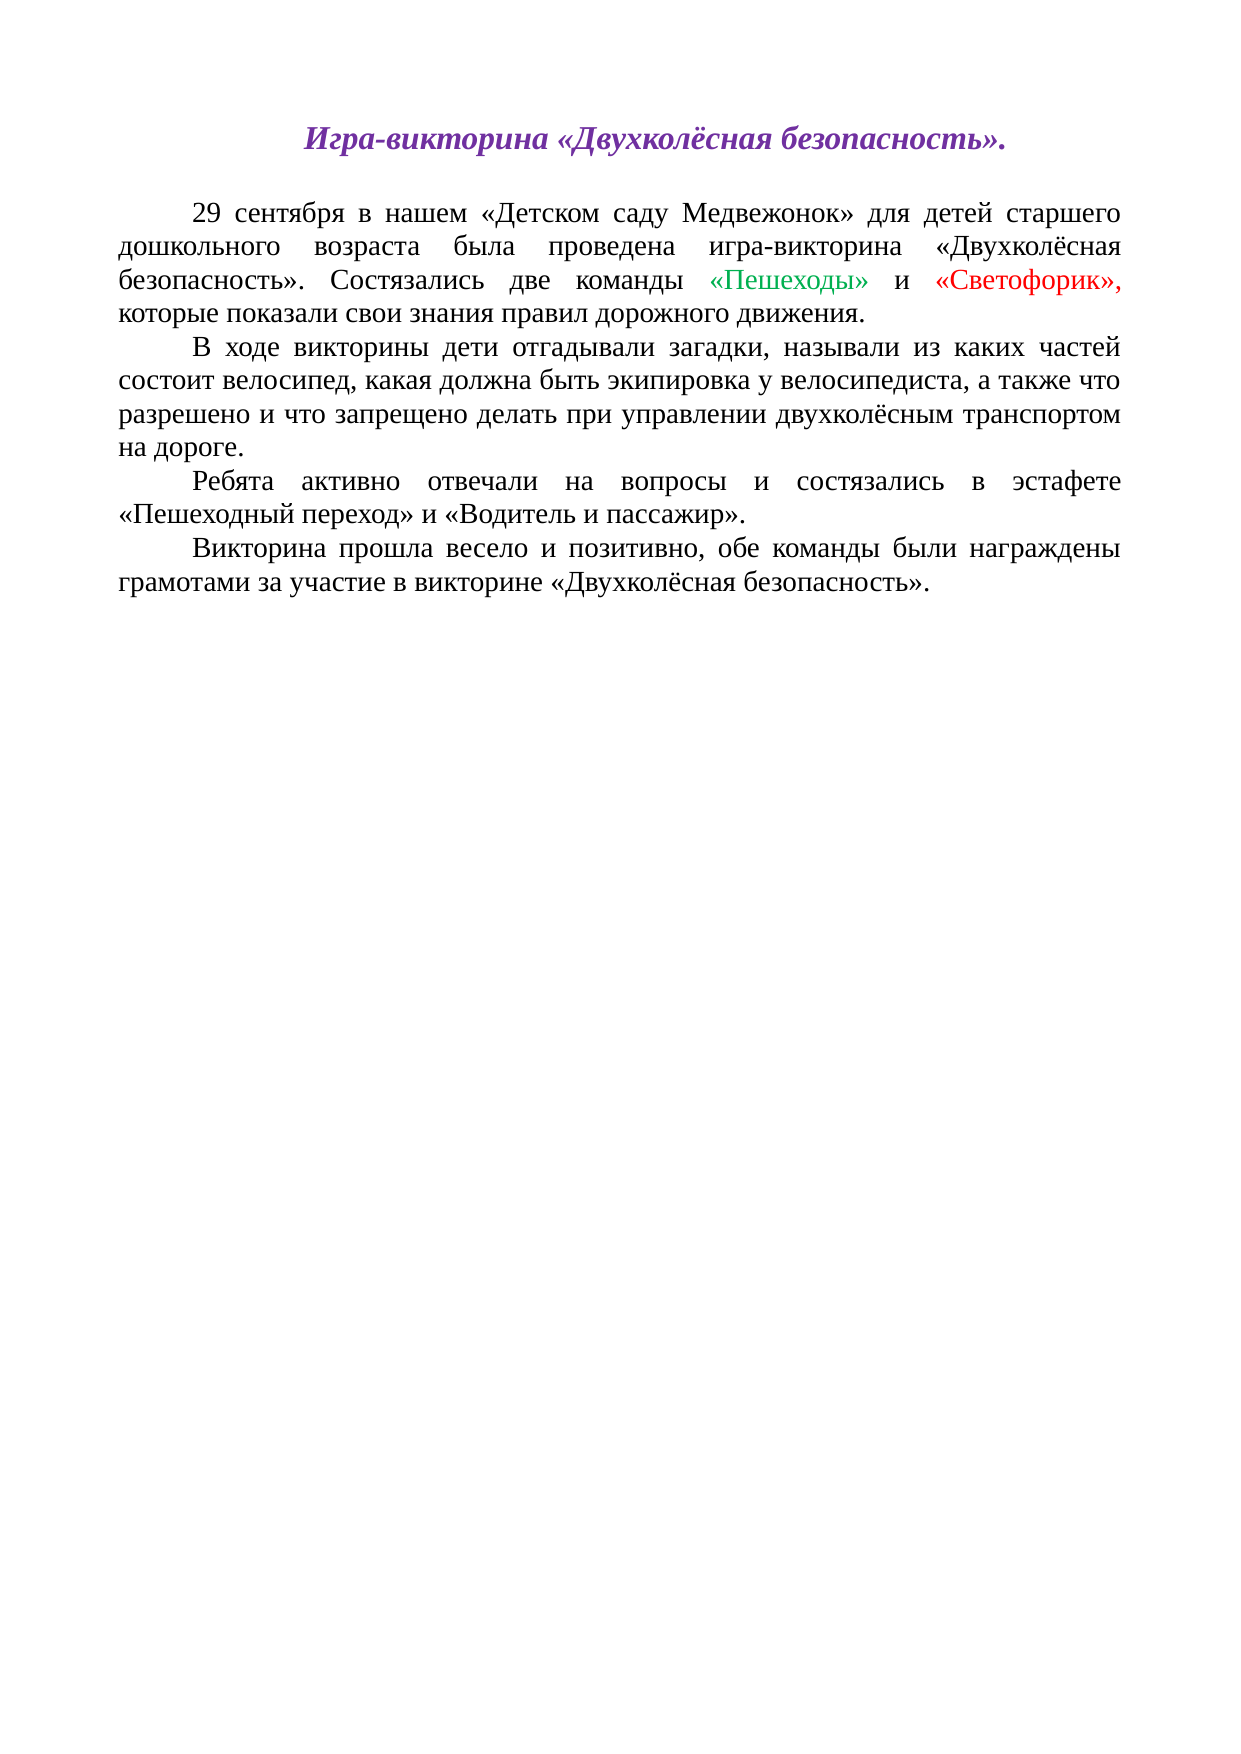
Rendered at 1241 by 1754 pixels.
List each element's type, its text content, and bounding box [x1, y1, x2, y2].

text Ребята активно отвечали на вопросы и состязались в эстафете «Пешеходный переход» и «Водитель и пассажир». [118, 463, 1122, 530]
text В ходе викторины дети отгадывали загадки, называли из каких частей состоит велосипед, какая должна быть экипировка у велосипедиста, а также что разрешено и что запрещено делать при управлении двухколёсным транспортом на дороге. [118, 329, 1122, 463]
text Игра-викторина «Двухколёсная безопасность». [118, 118, 1122, 156]
text 29 сентября в нашем «Детском саду Медвежонок» для детей старшего дошкольного возраста была проведена игра-викторина «Двухколёсная безопасность». Состязались две команды «Пешеходы» и «Светофорик», которые показали свои знания правил дорожного движения. [118, 195, 1122, 329]
text Викторина прошла весело и позитивно, обе команды были награждены грамотами за участие в викторине «Двухколёсная безопасность». [118, 530, 1122, 597]
